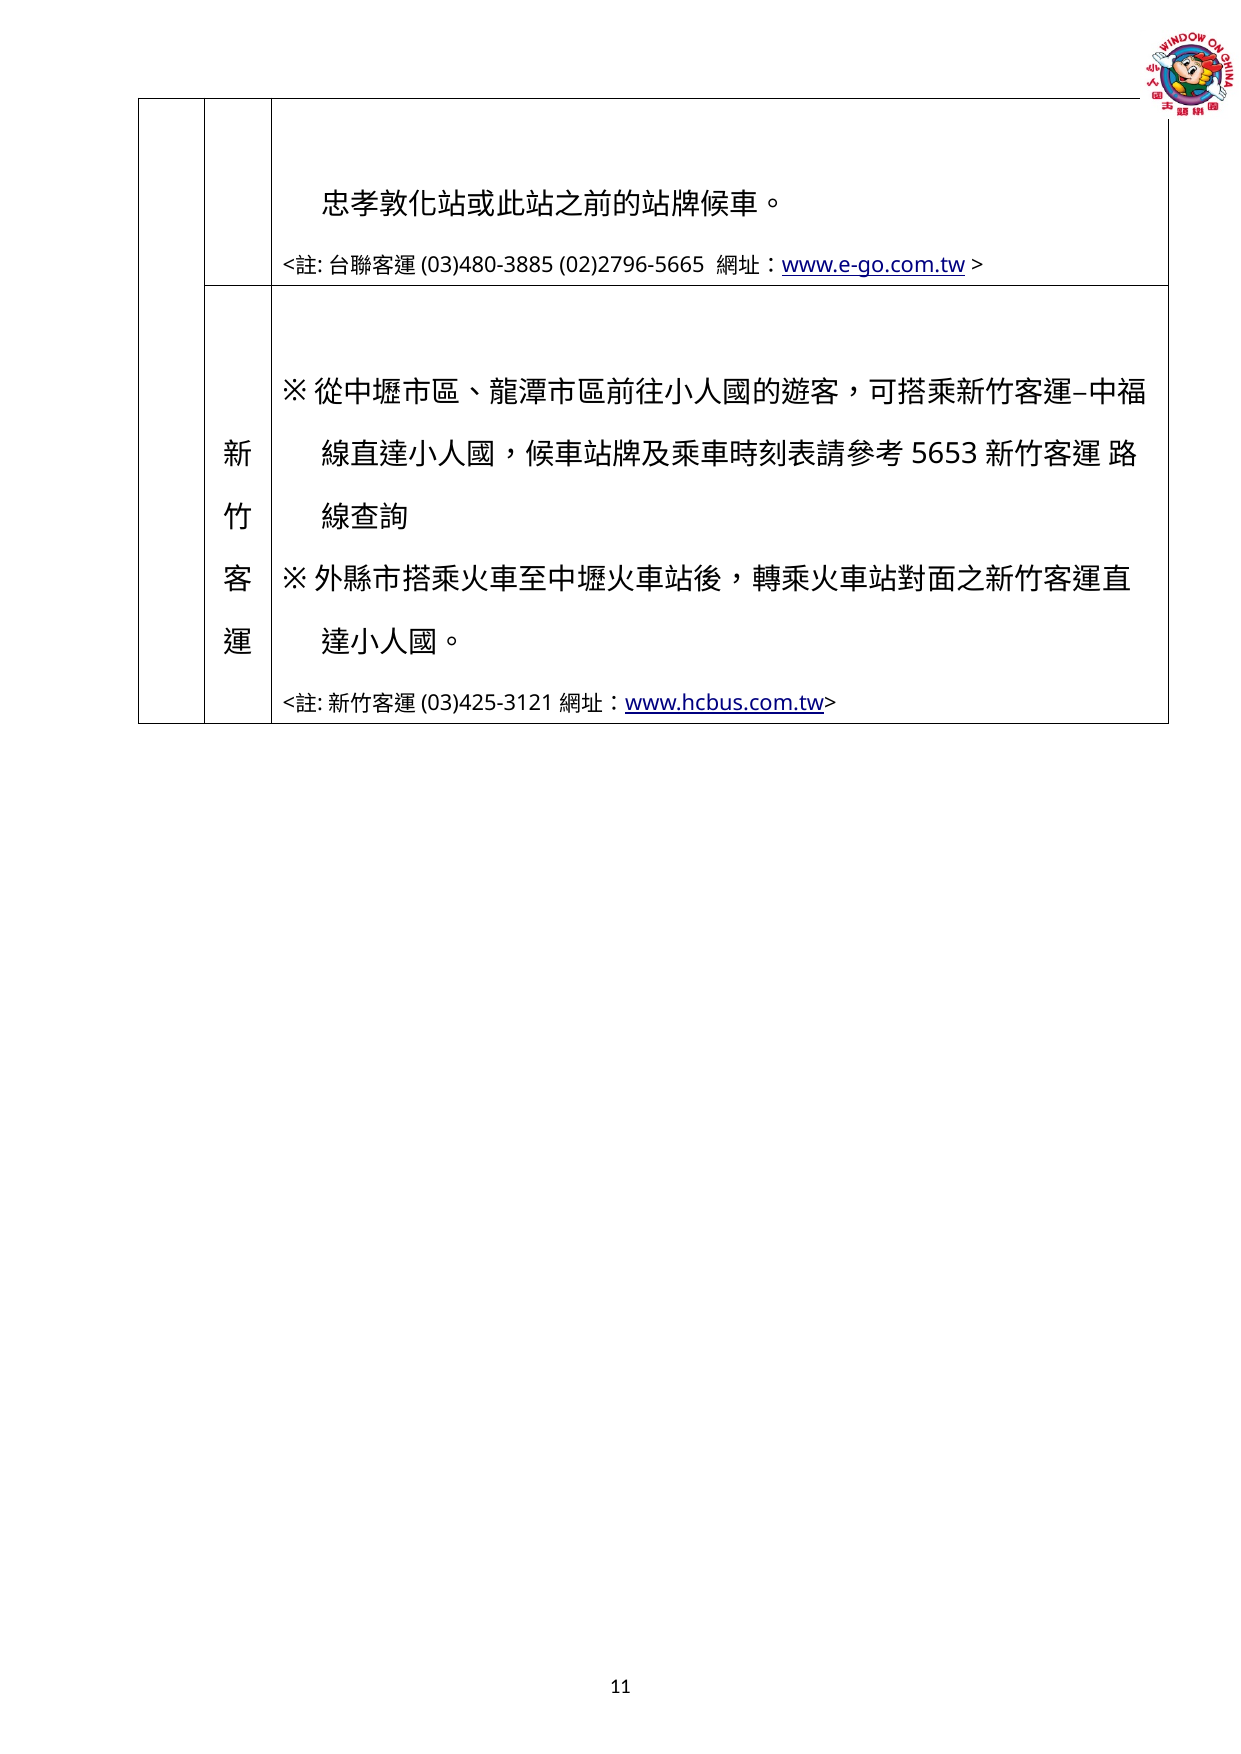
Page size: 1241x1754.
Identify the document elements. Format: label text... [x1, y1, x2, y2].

table_cell 新竹客運 [205, 286, 271, 680]
table_cell ※ 從中壢市區、龍潭市區前往小人國的遊客，可搭乘新竹客運–中福線直達小人國，候車站牌及乘車時刻表請參考 5653 新竹客運 路線查詢 ※ 外縣市搭乘火車至中壢火車站後，轉乘火車站對面之新竹客運直達小人國。 <註: 新竹客運 (03)425-3121 網址：www.hcbus.com.tw> [272, 286, 1168, 723]
table_cell [139, 99, 204, 723]
table_cell 忠孝敦化站或此站之前的站牌候車。 <註: 台聯客運 (03)480-3885 (02)2796-5665 網址：www.e-go.com.tw > [272, 99, 1168, 285]
table_cell 台聯客運 [205, 99, 271, 285]
